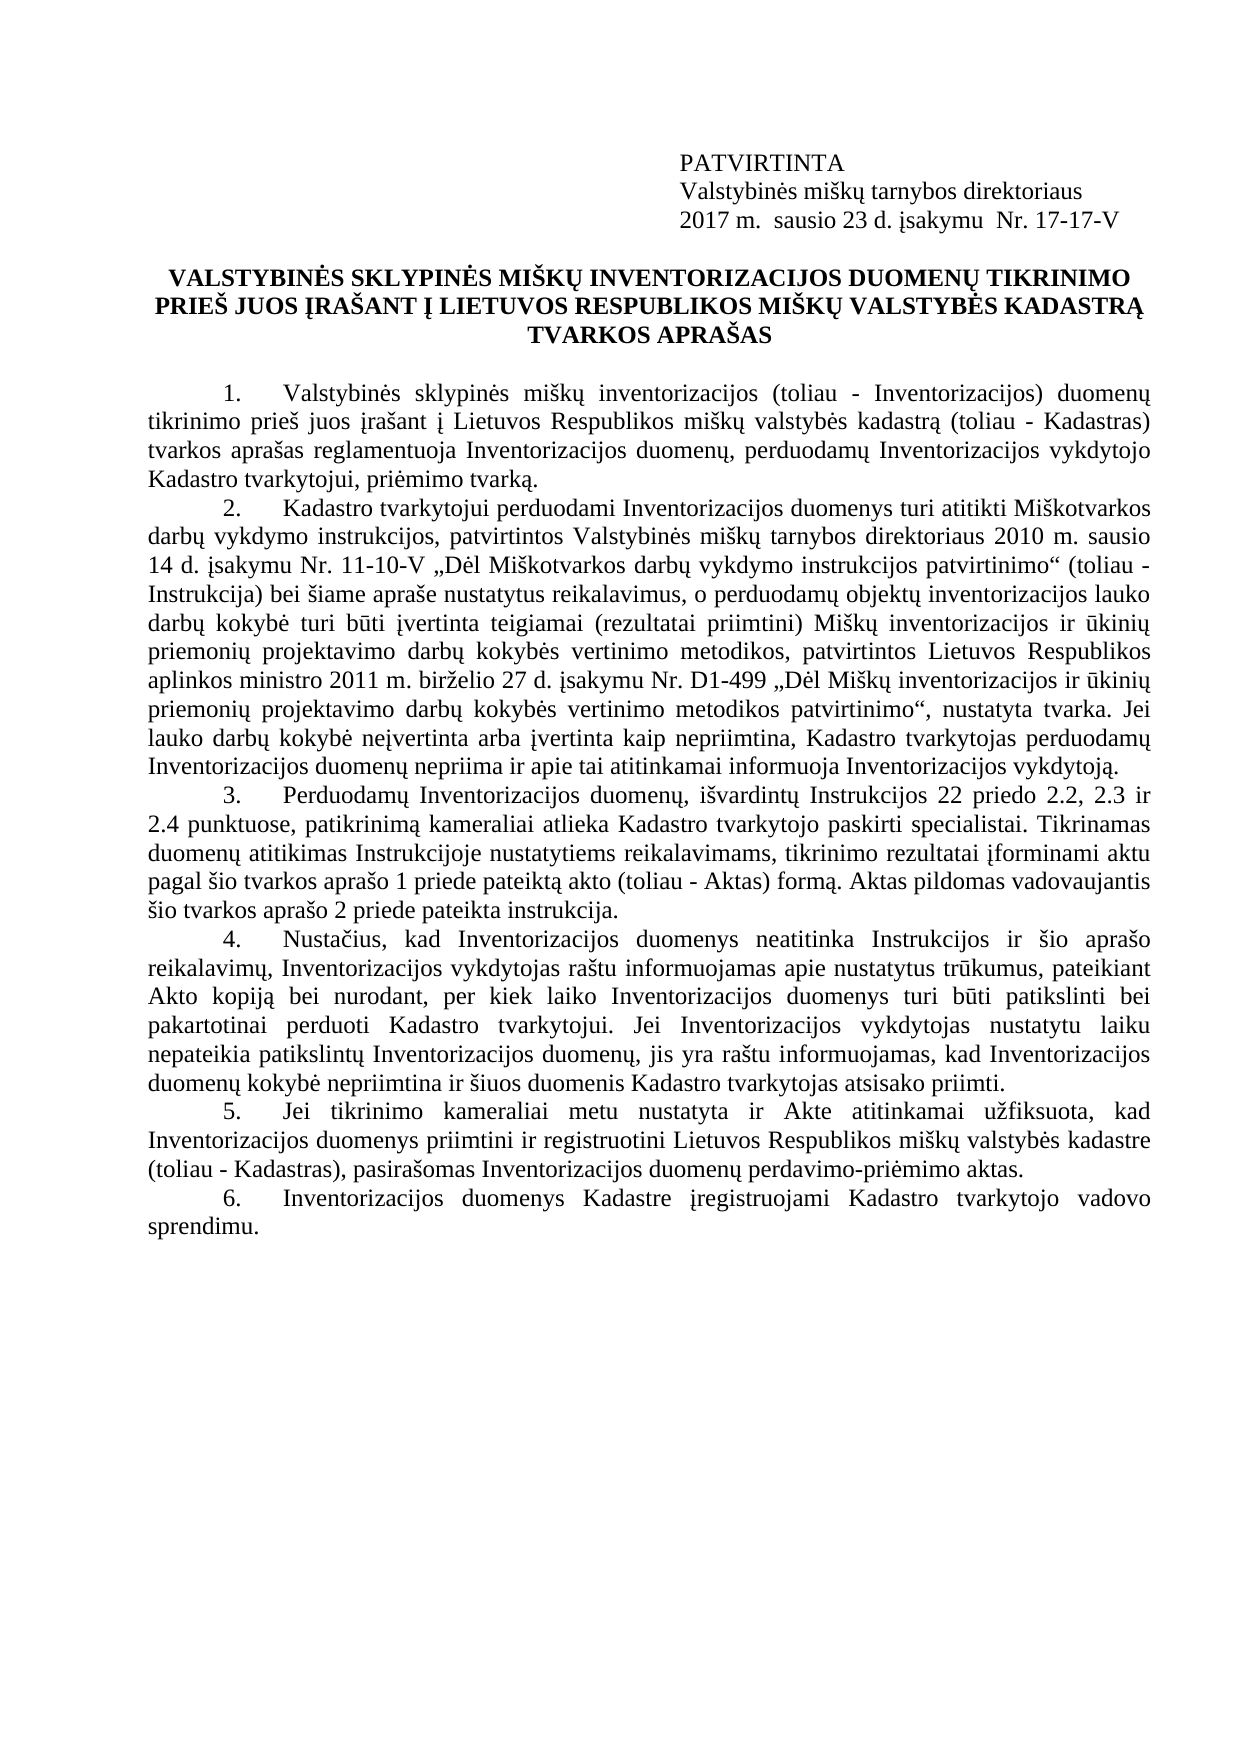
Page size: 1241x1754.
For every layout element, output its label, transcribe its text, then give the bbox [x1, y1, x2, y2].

text 2017 m. sausio 23 d. įsakymu Nr. 17-17-V [679, 205, 1152, 234]
text 5. Jei tikrinimo kameraliai metu nustatyta ir Akte atitinkamai užfiksuota, kad Inventorizacijos duomenys priimtini ir registruotini Lietuvos Respublikos miškų valstybės kadastre (toliau - Kadastras), pasirašomas Inventorizacijos duomenų perdavimo-priėmimo aktas. [148, 1096, 1152, 1183]
text 3. Perduodamų Inventorizacijos duomenų, išvardintų Instrukcijos 22 priedo 2.2, 2.3 ir 2.4 punktuose, patikrinimą kameraliai atlieka Kadastro tvarkytojo paskirti specialistai. Tikrinamas duomenų atitikimas Instrukcijoje nustatytiems reikalavimams, tikrinimo rezultatai įforminami aktu pagal šio tvarkos aprašo 1 priede pateiktą akto (toliau - Aktas) formą. Aktas pildomas vadovaujantis šio tvarkos aprašo 2 priede pateikta instrukcija. [148, 780, 1152, 924]
text Valstybinės miškų tarnybos direktoriaus [679, 176, 1152, 205]
text VALSTYBINĖS SKLYPINĖS MIŠKŲ INVENTORIZACIJOS DUOMENŲ TIKRINIMO PRIEŠ JUOS ĮRAŠANT Į LIETUVOS RESPUBLIKOS MIŠKŲ VALSTYBĖS KADASTRĄ TVARKOS APRAŠAS [148, 263, 1152, 349]
text 1. Valstybinės sklypinės miškų inventorizacijos (toliau - Inventorizacijos) duomenų tikrinimo prieš juos įrašant į Lietuvos Respublikos miškų valstybės kadastrą (toliau - Kadastras) tvarkos aprašas reglamentuoja Inventorizacijos duomenų, perduodamų Inventorizacijos vykdytojo Kadastro tvarkytojui, priėmimo tvarką. [148, 378, 1152, 493]
text 6. Inventorizacijos duomenys Kadastre įregistruojami Kadastro tvarkytojo vadovo sprendimu. [148, 1183, 1152, 1240]
text 4. Nustačius, kad Inventorizacijos duomenys neatitinka Instrukcijos ir šio aprašo reikalavimų, Inventorizacijos vykdytojas raštu informuojamas apie nustatytus trūkumus, pateikiant Akto kopiją bei nurodant, per kiek laiko Inventorizacijos duomenys turi būti patikslinti bei pakartotinai perduoti Kadastro tvarkytojui. Jei Inventorizacijos vykdytojas nustatytu laiku nepateikia patikslintų Inventorizacijos duomenų, jis yra raštu informuojamas, kad Inventorizacijos duomenų kokybė nepriimtina ir šiuos duomenis Kadastro tvarkytojas atsisako priimti. [148, 924, 1152, 1096]
text 2. Kadastro tvarkytojui perduodami Inventorizacijos duomenys turi atitikti Miškotvarkos darbų vykdymo instrukcijos, patvirtintos Valstybinės miškų tarnybos direktoriaus 2010 m. sausio 14 d. įsakymu Nr. 11-10-V „Dėl Miškotvarkos darbų vykdymo instrukcijos patvirtinimo“ (toliau - Instrukcija) bei šiame apraše nustatytus reikalavimus, o perduodamų objektų inventorizacijos lauko darbų kokybė turi būti įvertinta teigiamai (rezultatai priimtini) Miškų inventorizacijos ir ūkinių priemonių projektavimo darbų kokybės vertinimo metodikos, patvirtintos Lietuvos Respublikos aplinkos ministro 2011 m. birželio 27 d. įsakymu Nr. D1-499 „Dėl Miškų inventorizacijos ir ūkinių priemonių projektavimo darbų kokybės vertinimo metodikos patvirtinimo“, nustatyta tvarka. Jei lauko darbų kokybė neįvertinta arba įvertinta kaip nepriimtina, Kadastro tvarkytojas perduodamų Inventorizacijos duomenų nepriima ir apie tai atitinkamai informuoja Inventorizacijos vykdytoją. [148, 493, 1152, 780]
text PATVIRTINTA [679, 148, 1152, 176]
